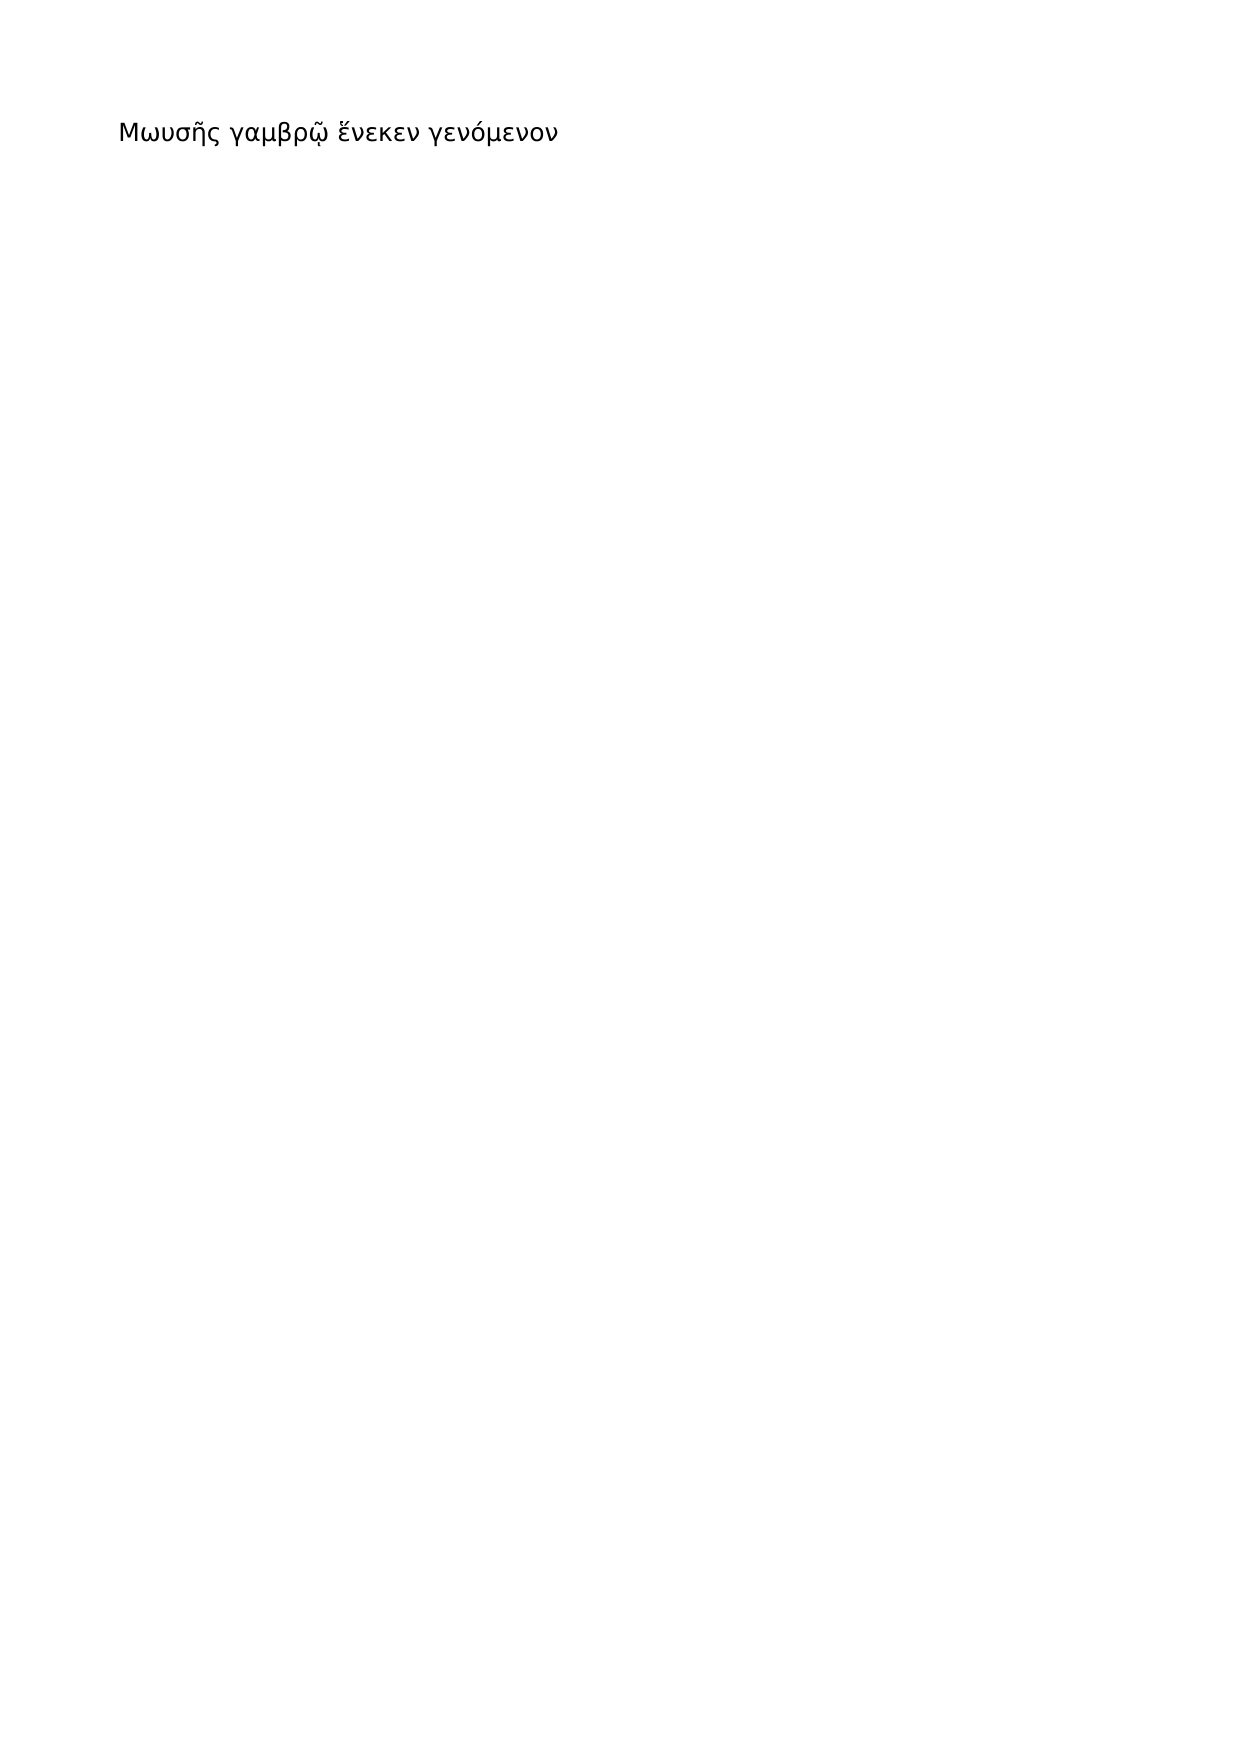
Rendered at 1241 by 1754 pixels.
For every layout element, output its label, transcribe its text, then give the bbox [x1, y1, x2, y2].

text Μωυσῆς γαμβρῷ ἕνεκεν γενόμενον [118, 118, 1122, 147]
